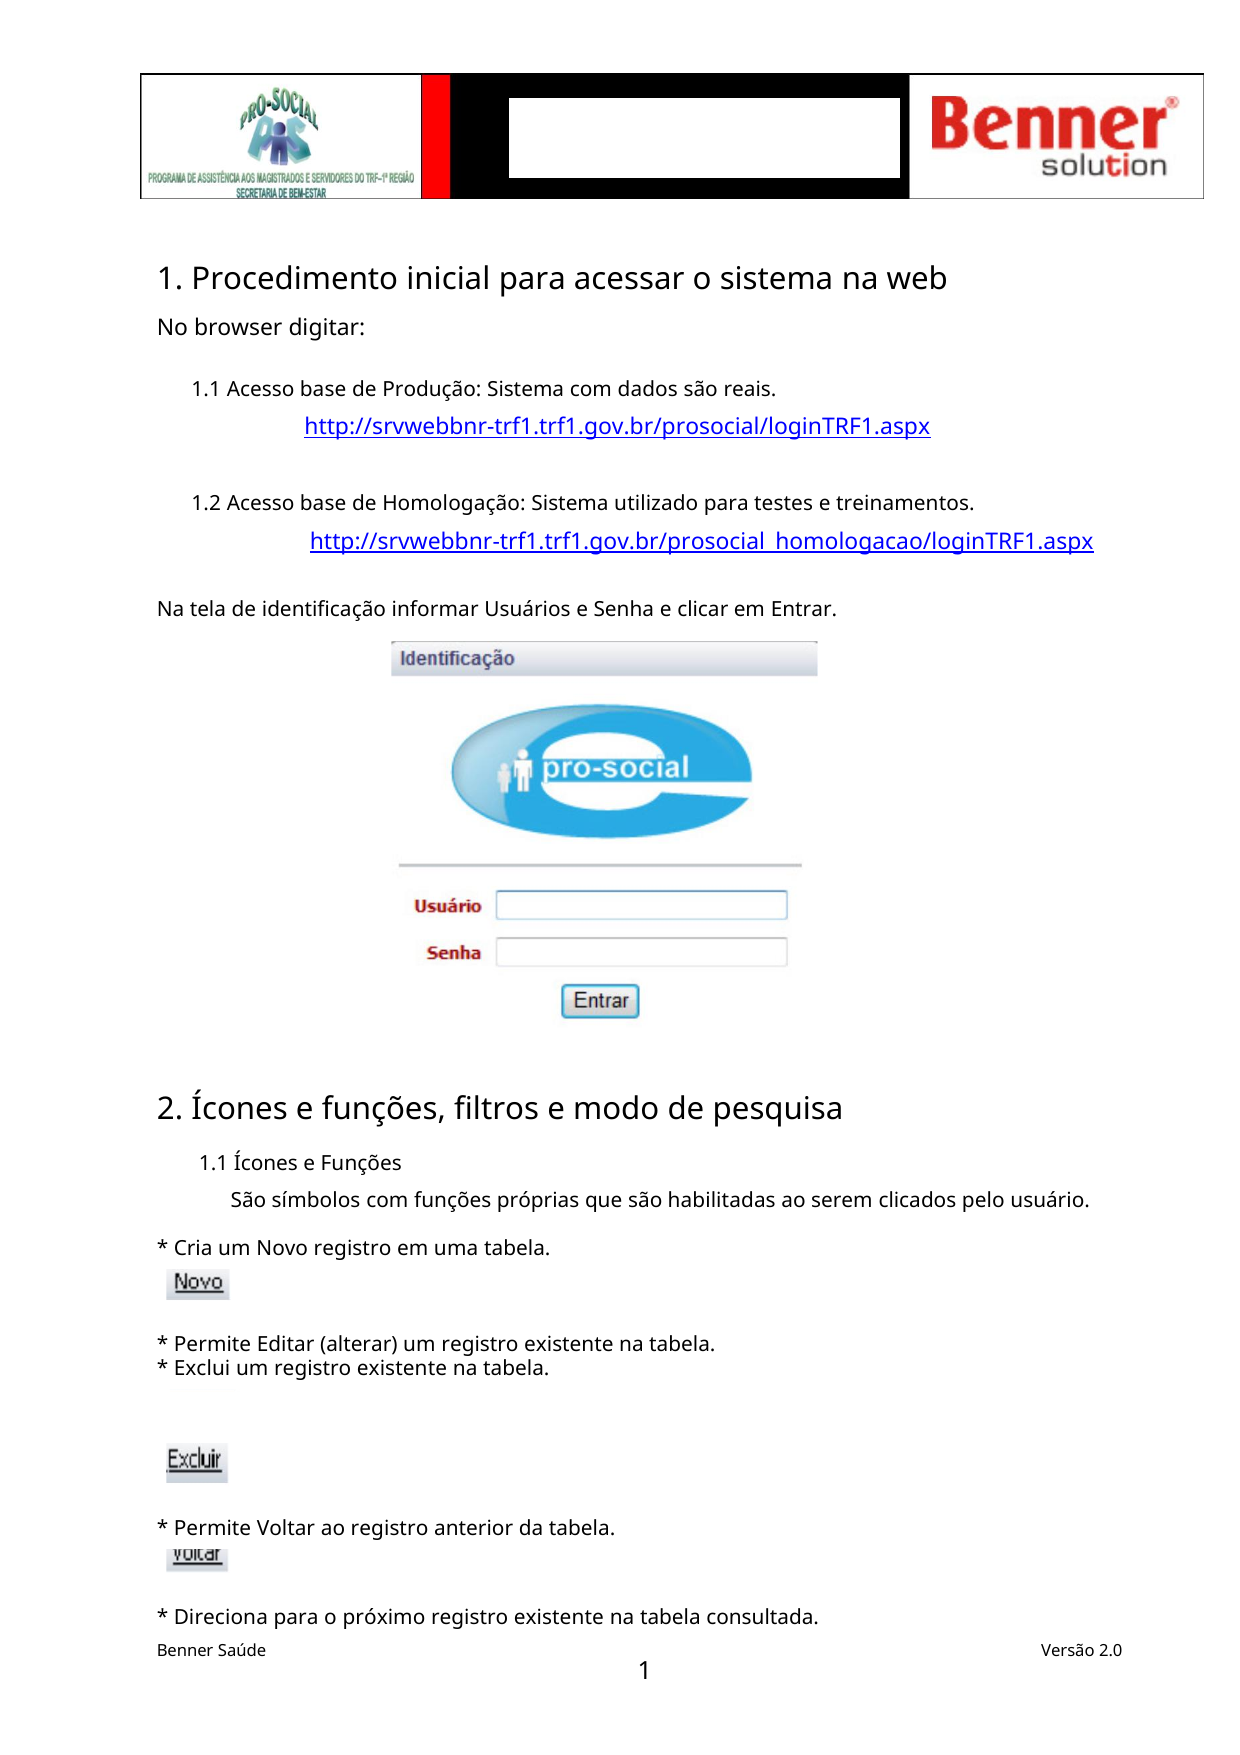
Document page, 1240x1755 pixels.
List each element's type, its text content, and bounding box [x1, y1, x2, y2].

text 1.1 Ícones e Funções [199, 1151, 421, 1175]
picture [166, 1443, 229, 1487]
text 2. Ícones e funções, filtros e modo de pesquisa [157, 1090, 946, 1126]
text Benner Saúde [157, 1640, 266, 1660]
text São símbolos com funções próprias que são habilitadas ao serem clicados pelo usuário. [230, 1188, 1150, 1212]
text 1 [637, 1665, 670, 1683]
text http://srvwebbnr-trf1.trf1.gov.br/prosocial/loginTRF1.aspx [304, 413, 953, 440]
text FINANCEIRO [581, 138, 891, 169]
text No browser digitar: [157, 314, 366, 340]
text 1.1 Acesso base de Produção: Sistema com dados são reais. [191, 377, 869, 401]
picture [140, 73, 1204, 199]
picture [166, 1269, 236, 1301]
text http://srvwebbnr-trf1.trf1.gov.br/prosocial_homologacao/loginTRF1.aspx [309, 528, 1132, 554]
text * Direciona para o próximo registro existente na tabela consultada. [157, 1605, 846, 1629]
text * Exclui um registro existente na tabela. [157, 1356, 738, 1380]
text * Cria um Novo registro em uma tabela. [157, 1236, 559, 1260]
text 1. Procedimento inicial para acessar o sistema na web [157, 260, 1068, 296]
text Versão 2.0 [1041, 1640, 1126, 1660]
picture [166, 1549, 231, 1573]
text * Permite Editar (alterar) um registro existente na tabela. [157, 1332, 738, 1356]
text 1.2 Acesso base de Homologação: Sistema utilizado para testes e treinamentos. [191, 491, 1087, 515]
text TUTORIAL MÓDULO [518, 107, 891, 138]
text Na tela de identificação informar Usuários e Senha e clicar em Entrar. [157, 597, 891, 621]
text * Permite Voltar ao registro anterior da tabela. [157, 1516, 626, 1540]
picture [391, 641, 818, 1030]
